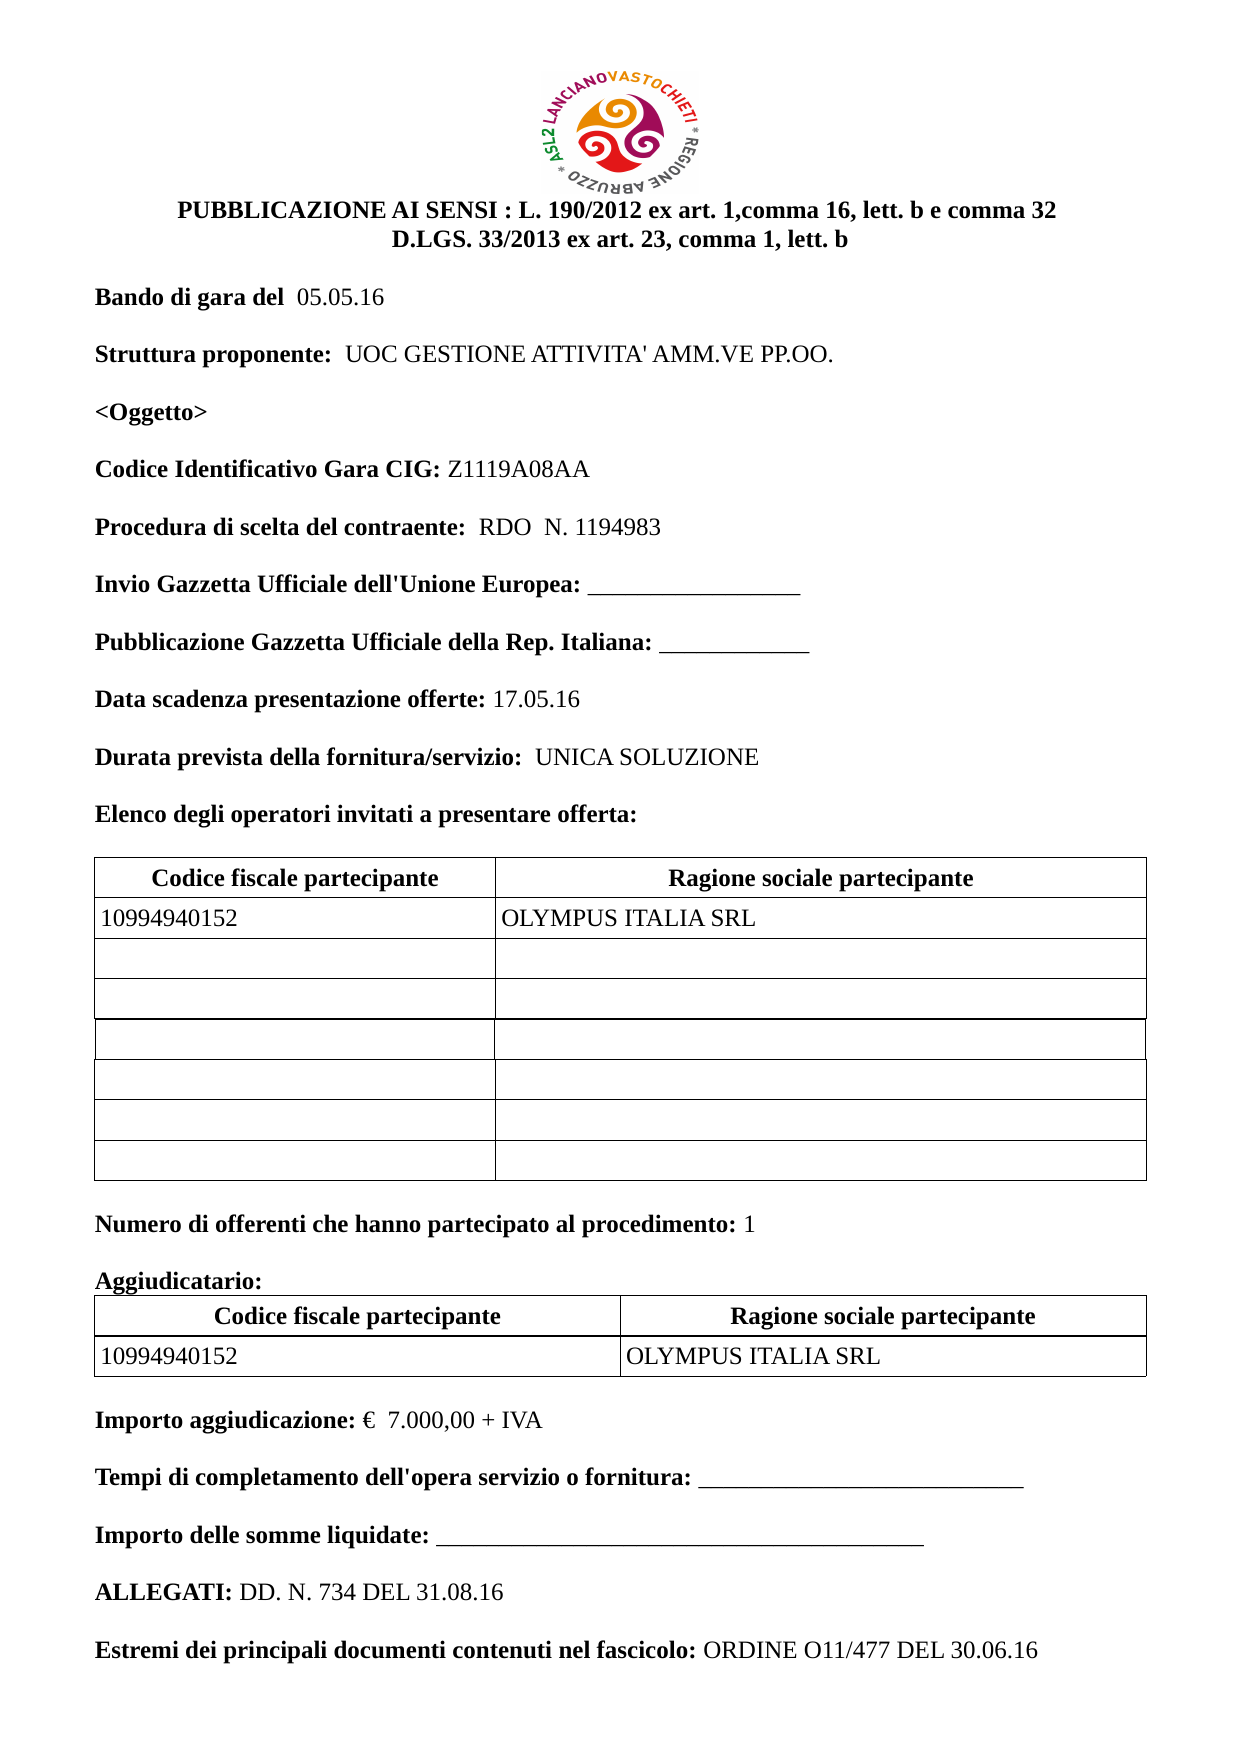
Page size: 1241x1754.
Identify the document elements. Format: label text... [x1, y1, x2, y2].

table_cell OLYMPUS ITALIA SRL [496, 898, 1146, 937]
table_header [496, 1060, 1146, 1099]
text Codice Identificativo Gara CIG: Z1119A08AA [94, 454, 1146, 483]
table_header [95, 1141, 495, 1180]
text Numero di offerenti che hanno partecipato al procedimento: 1 [94, 1209, 1146, 1238]
text Invio Gazzetta Ufficiale dell'Unione Europea: _________________ [94, 569, 1146, 598]
text Importo aggiudicazione: € 7.000,00 + IVA [94, 1405, 1146, 1433]
table_header Codice fiscale partecipante [95, 1296, 620, 1335]
table_header [496, 939, 1146, 978]
text Importo delle somme liquidate: _______________________________________ [94, 1520, 1146, 1548]
text D.LGS. 33/2013 ex art. 23, comma 1, lett. b [94, 224, 1146, 253]
text Aggiudicatario: [94, 1266, 1146, 1295]
text Data scadenza presentazione offerte: 17.05.16 [94, 684, 1146, 713]
table_header [496, 1141, 1146, 1180]
text Durata prevista della fornitura/servizio: UNICA SOLUZIONE [94, 742, 1146, 771]
text Procedura di scelta del contraente: RDO N. 1194983 [94, 512, 1146, 541]
picture [541, 71, 699, 194]
text Estremi dei principali documenti contenuti nel fascicolo: ORDINE O11/477 DEL 30.06.16 [94, 1635, 1146, 1663]
table_header Ragione sociale partecipante [621, 1296, 1146, 1335]
table_header 10994940152 [95, 1337, 620, 1376]
table_header [95, 979, 495, 1018]
text Bando di gara del 05.05.16 [94, 282, 1146, 311]
text ALLEGATI: DD. N. 734 DEL 31.08.16 [94, 1577, 1146, 1606]
text <Oggetto> [94, 397, 1146, 426]
text Tempi di completamento dell'opera servizio o fornitura: __________________________ [94, 1462, 1146, 1491]
table_header [96, 1020, 494, 1059]
table_cell 10994940152 [95, 898, 495, 937]
text PUBBLICAZIONE AI SENSI : L. 190/2012 ex art. 1,comma 16, lett. b e comma 32 [94, 196, 1146, 224]
text Elenco degli operatori invitati a presentare offerta: [94, 799, 1146, 828]
table_header [95, 1060, 495, 1099]
text Struttura proponente: UOC GESTIONE ATTIVITA' AMM.VE PP.OO. [94, 339, 1146, 368]
table_header [495, 1020, 1145, 1059]
table_header Codice fiscale partecipante [95, 858, 495, 897]
table_header [496, 1100, 1146, 1139]
text Pubblicazione Gazzetta Ufficiale della Rep. Italiana: ____________ [94, 627, 1146, 656]
table_header OLYMPUS ITALIA SRL [621, 1337, 1146, 1376]
table_header [95, 939, 495, 978]
table_header [496, 979, 1146, 1018]
table_header Ragione sociale partecipante [496, 858, 1146, 897]
table_header [95, 1100, 495, 1139]
